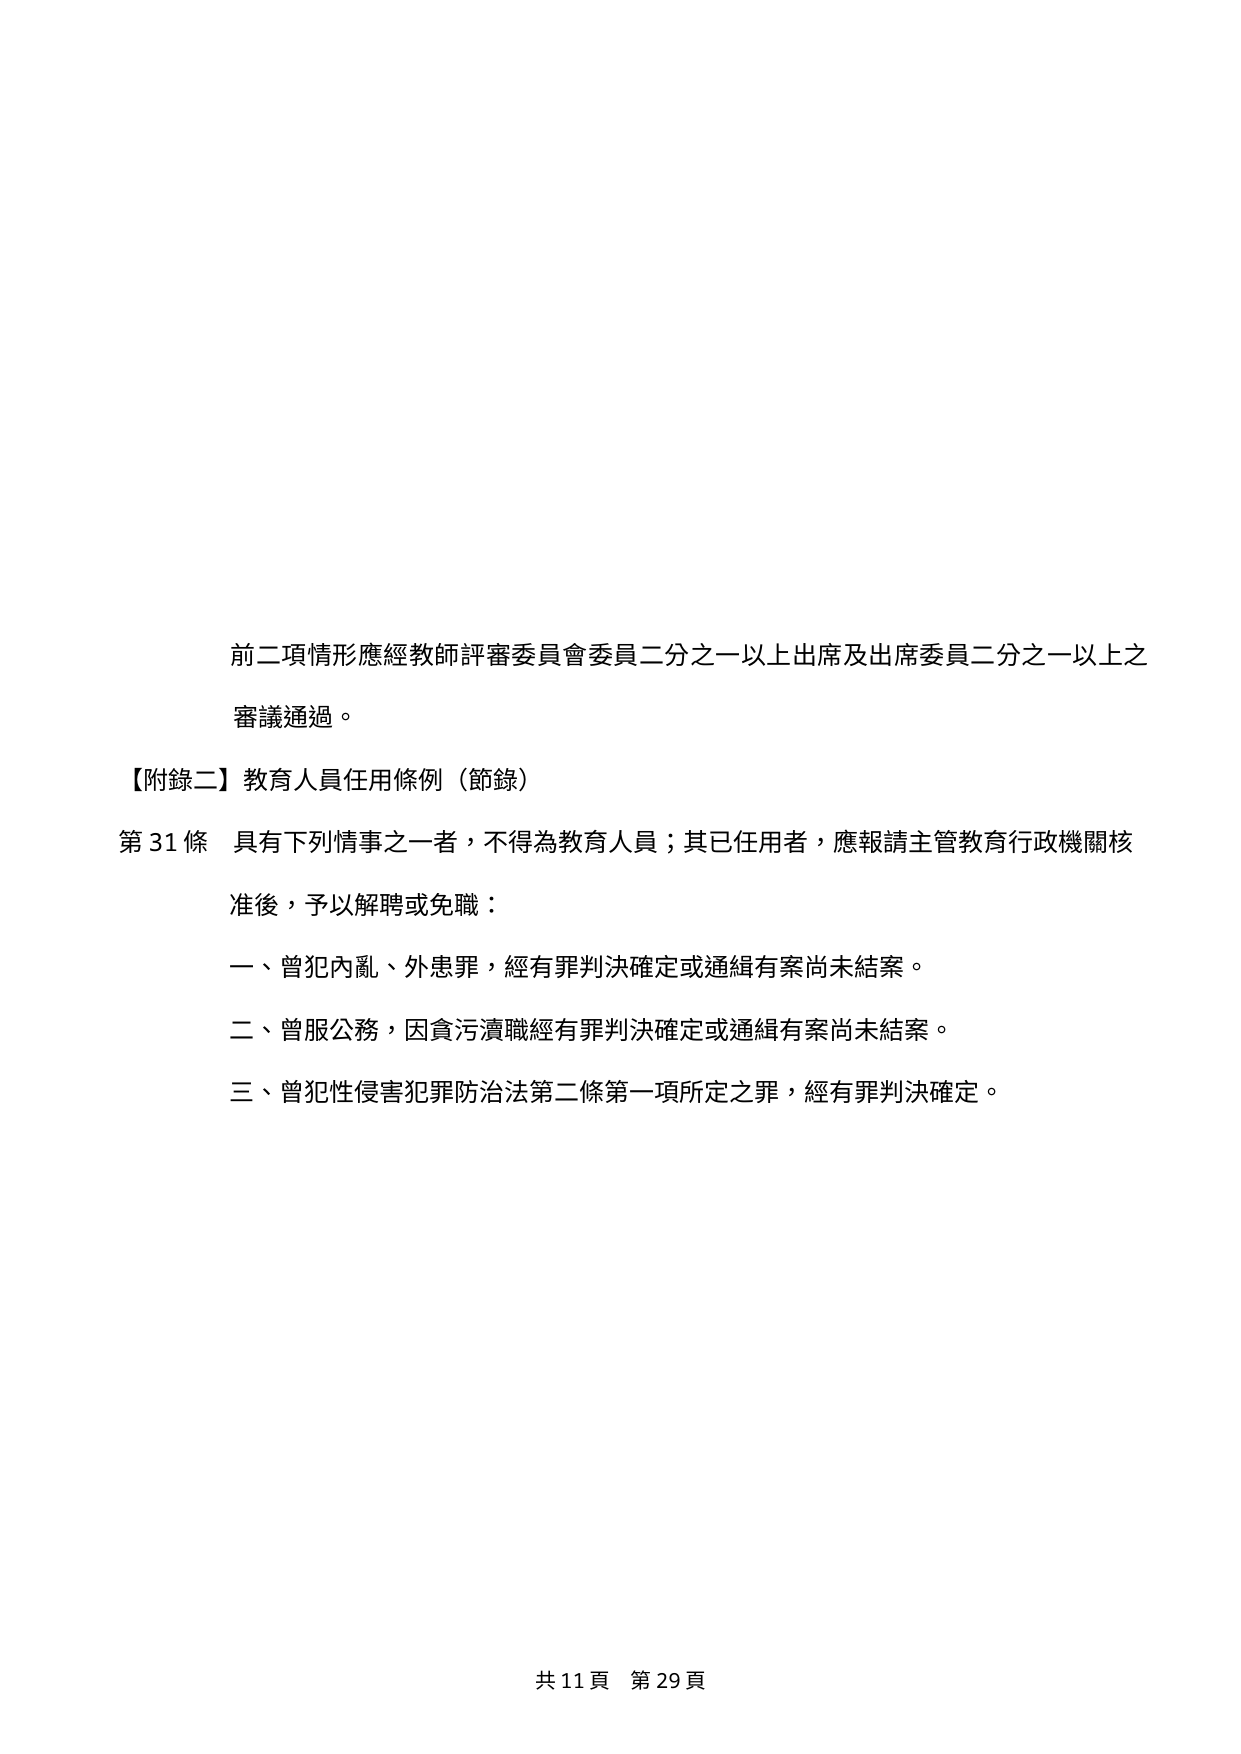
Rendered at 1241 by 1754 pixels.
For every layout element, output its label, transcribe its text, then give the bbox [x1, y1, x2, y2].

text 【附錄二】教育人員任用條例（節錄） [118, 737, 1152, 799]
text 前二項情形應經教師評審委員會委員二分之一以上出席及出席委員二分之一以上之審議通過。 [231, 612, 1152, 737]
text 二、曾服公務，因貪污瀆職經有罪判決確定或通緝有案尚未結案。 [118, 987, 1152, 1049]
text 一、曾犯內亂、外患罪，經有罪判決確定或通緝有案尚未結案。 [118, 924, 1152, 987]
text 第31條 具有下列情事之一者，不得為教育人員；其已任用者，應報請主管教育行政機關核准後，予以解聘或免職： [118, 799, 1152, 924]
text 三、曾犯性侵害犯罪防治法第二條第一項所定之罪，經有罪判決確定。 [118, 1049, 1152, 1112]
